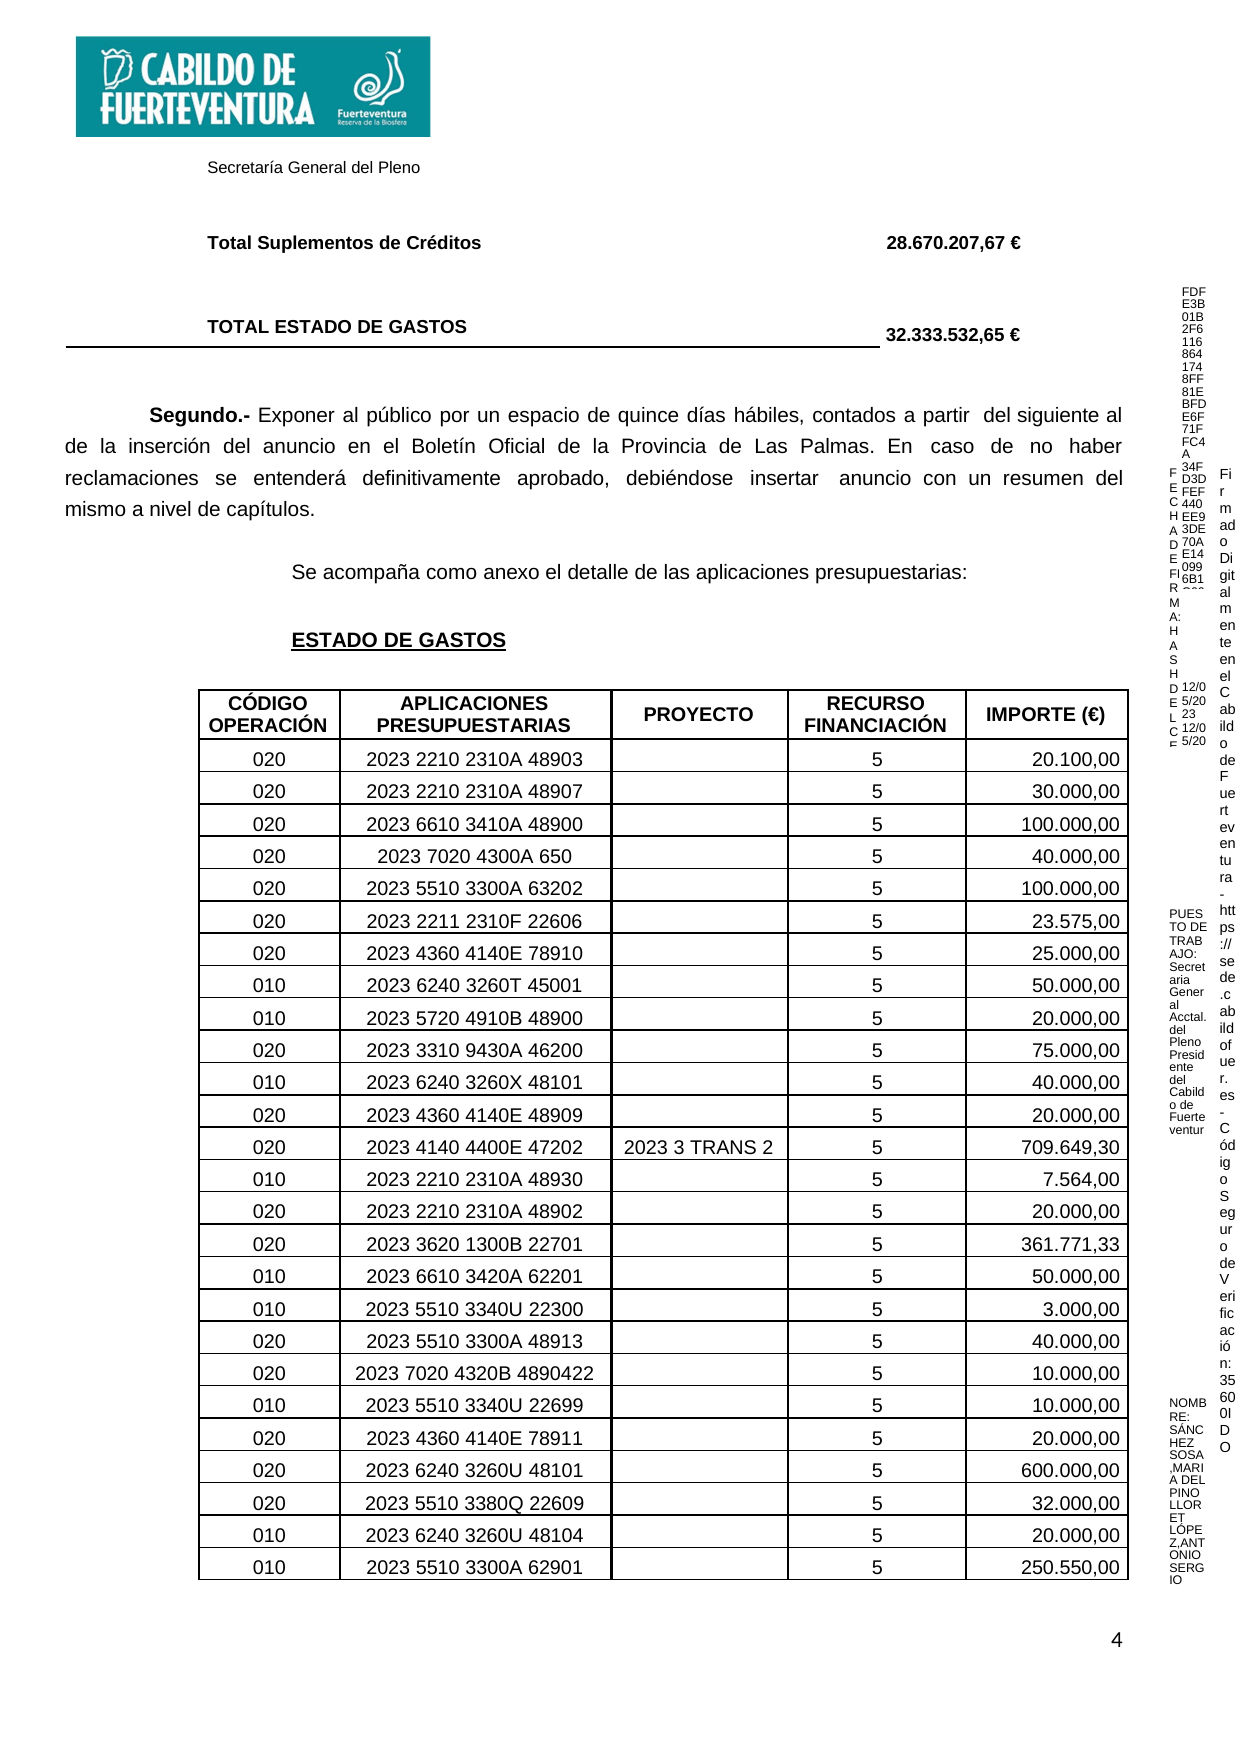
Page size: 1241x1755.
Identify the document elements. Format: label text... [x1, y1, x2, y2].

table_cell 2023 5510 3300A 48913 [341, 1322, 610, 1352]
table_cell 5 [789, 805, 965, 835]
table_cell 10.000,00 [967, 1386, 1127, 1417]
table_cell 40.000,00 [967, 837, 1127, 868]
table_cell 709.649,30 [967, 1128, 1127, 1158]
table_cell 020 [200, 902, 339, 932]
text 12/05/2023 [1182, 721, 1209, 747]
table_cell [613, 934, 787, 964]
table_cell 5 [789, 1548, 965, 1579]
text FECHA DE FIRMA: HASH DEL CERTIFICADO: [1169, 466, 1184, 747]
table_cell [613, 1192, 787, 1223]
table_cell 5 [789, 1322, 965, 1352]
table_cell 250.550,00 [967, 1548, 1127, 1579]
table_cell 5 [789, 966, 965, 997]
table_cell 40.000,00 [967, 1063, 1127, 1094]
subtitle Segundo.- Exponer al público por un espacio de quince días hábiles, contados a partir del siguiente al de la inserción del anuncio en el Boletín Oficial de la Provincia de Las Palmas. En caso de no haber reclamaciones se entenderá definitivamente aprobado, debiéndose insertar anuncio con un resumen del mismo a nivel de capítulos. [64, 403, 1123, 521]
table_cell 20.100,00 [967, 740, 1127, 771]
table_cell 020 [200, 1451, 339, 1482]
table_cell 5 [789, 934, 965, 964]
table_cell 2023 6240 3260X 48101 [341, 1063, 610, 1094]
table_cell 5 [789, 837, 965, 868]
table_cell 100.000,00 [967, 805, 1127, 835]
table_cell 5 [789, 1419, 965, 1449]
text Secretaria General Acctal. del Pleno Presidente del Cabildo de Fuerteventura [1169, 962, 1207, 1136]
table_cell 010 [200, 1516, 339, 1546]
table_cell 20.000,00 [967, 1419, 1127, 1449]
table_cell 020 [200, 772, 339, 803]
text [1209, 324, 1241, 346]
subtitle [1179, 680, 1209, 747]
table_cell 2023 4360 4140E 48909 [341, 1096, 610, 1126]
table_cell 7.564,00 [967, 1160, 1127, 1191]
table_cell [613, 966, 787, 997]
table_cell 2023 5720 4910B 48900 [341, 998, 610, 1029]
table_cell 2023 3310 9430A 46200 [341, 1031, 610, 1062]
table_cell 25.000,00 [967, 934, 1127, 964]
table_cell [613, 1451, 787, 1482]
table_cell [613, 1419, 787, 1449]
table_cell 2023 2211 2310F 22606 [341, 902, 610, 932]
table_cell 2023 4140 4400E 47202 [341, 1128, 610, 1158]
table_cell 5 [789, 1225, 965, 1256]
subtitle ESTADO DE GASTOS [291, 628, 1167, 652]
table_cell 361.771,33 [967, 1225, 1127, 1256]
table_cell 5 [789, 772, 965, 803]
table_cell [613, 1225, 787, 1256]
text SÁNCHEZ SOSA,MARIA DEL PINO LLORET LÓPEZ,ANTONIO SERGIO [1169, 1424, 1207, 1587]
table_cell 010 [200, 1290, 339, 1320]
table_cell [613, 805, 787, 835]
table_cell 5 [789, 869, 965, 900]
table_cell 23.575,00 [967, 902, 1127, 932]
table_cell [613, 740, 787, 771]
text TOTAL ESTADO DE GASTOS [207, 316, 468, 338]
table_cell [613, 1322, 787, 1352]
table_cell [613, 998, 787, 1029]
table_cell 5 [789, 1128, 965, 1158]
table_cell 2023 6610 3420A 62201 [341, 1257, 610, 1288]
table_cell 5 [789, 1257, 965, 1288]
table_cell 5 [789, 1516, 965, 1546]
table_cell 2023 2210 2310A 48902 [341, 1192, 610, 1223]
table_cell 010 [200, 1257, 339, 1288]
table_cell 2023 6240 3260T 45001 [341, 966, 610, 997]
table_cell 2023 5510 3300A 63202 [341, 869, 610, 900]
table_cell 020 [200, 869, 339, 900]
text Firmado Digitalmente en el Cabildo de Fuerteventura - https://sede.cabildofuer.es - Código Seguro de Verificación: 35600IDOC2C75A9C26E563B04188 [1219, 466, 1236, 1455]
text Se acompaña como anexo el detalle de las aplicaciones presupuestarias: [291, 559, 1167, 583]
table_cell 010 [200, 1160, 339, 1191]
table_cell 100.000,00 [967, 869, 1127, 900]
table_cell 2023 6240 3260U 48101 [341, 1451, 610, 1482]
table_cell 50.000,00 [967, 966, 1127, 997]
table_cell 2023 4360 4140E 78911 [341, 1419, 610, 1449]
table_cell 020 [200, 805, 339, 835]
subtitle [1184, 628, 1217, 652]
table_cell 2023 7020 4300A 650 [341, 837, 610, 868]
table_cell 010 [200, 1063, 339, 1094]
table_cell [613, 869, 787, 900]
table_cell 2023 4360 4140E 78910 [341, 934, 610, 964]
table_cell 020 [200, 1322, 339, 1352]
table_cell 2023 7020 4320B 4890422 [341, 1354, 610, 1385]
table_cell 20.000,00 [967, 1192, 1127, 1223]
table_header CÓDIGO OPERACIÓN [200, 691, 339, 738]
table_cell 020 [200, 837, 339, 868]
table_cell 2023 6240 3260U 48104 [341, 1516, 610, 1546]
table_cell 2023 5510 3300A 62901 [341, 1548, 610, 1579]
table_cell 020 [200, 1096, 339, 1126]
table_cell [613, 1160, 787, 1191]
table_cell [613, 772, 787, 803]
table_cell 020 [200, 1354, 339, 1385]
text NOMBRE: [1169, 1397, 1209, 1424]
table_header RECURSO FINANCIACIÓN [789, 691, 965, 738]
text Total Suplementos de Créditos 28.670.207,67 € [207, 232, 1241, 254]
table_cell 020 [200, 1192, 339, 1223]
table_cell [613, 1548, 787, 1579]
table_cell 2023 5510 3340U 22699 [341, 1386, 610, 1417]
table_cell 2023 2210 2310A 48930 [341, 1160, 610, 1191]
table_cell 600.000,00 [967, 1451, 1127, 1482]
text PUESTO DE TRABAJO: [1169, 907, 1209, 961]
table_cell [613, 902, 787, 932]
table_cell 2023 3 TRANS 2 [613, 1128, 787, 1158]
text 32.333.532,65 € [886, 324, 1179, 346]
table_cell 020 [200, 1128, 339, 1158]
table_cell 75.000,00 [967, 1031, 1127, 1062]
table_cell [613, 1516, 787, 1546]
table_cell 2023 6610 3410A 48900 [341, 805, 610, 835]
table_cell [613, 837, 787, 868]
table_cell 5 [789, 1160, 965, 1191]
text [1179, 284, 1209, 588]
table_header APLICACIONES PRESUPUESTARIAS [341, 691, 610, 738]
table_cell 5 [789, 998, 965, 1029]
table_cell 2023 2210 2310A 48907 [341, 772, 610, 803]
table_cell [613, 1483, 787, 1514]
table_cell 5 [789, 1290, 965, 1320]
table_cell 32.000,00 [967, 1483, 1127, 1514]
table_header PROYECTO [613, 691, 787, 738]
table_cell 020 [200, 1031, 339, 1062]
table_cell [613, 1354, 787, 1385]
table_cell 2023 3620 1300B 22701 [341, 1225, 610, 1256]
text FDFE3B01B2F61168641748FF81EBFDE6F71FFC4A 34FD3DFEF440EE93DE70AE140996B1C6668F08F5 [1182, 286, 1207, 588]
table_cell 020 [200, 740, 339, 771]
table_cell 20.000,00 [967, 998, 1127, 1029]
table_cell [613, 1386, 787, 1417]
table_cell 5 [789, 740, 965, 771]
table_cell [613, 1096, 787, 1126]
table_cell 020 [200, 934, 339, 964]
table_cell 020 [200, 1419, 339, 1449]
table_cell 2023 5510 3380Q 22609 [341, 1483, 610, 1514]
table_header IMPORTE (€) [967, 691, 1127, 738]
table_cell 20.000,00 [967, 1516, 1127, 1546]
table_cell 20.000,00 [967, 1096, 1127, 1126]
table_cell 5 [789, 1483, 965, 1514]
table_cell 5 [789, 1386, 965, 1417]
table_cell 010 [200, 998, 339, 1029]
table_cell 010 [200, 966, 339, 997]
table_cell 3.000,00 [967, 1290, 1127, 1320]
table_cell 5 [789, 1192, 965, 1223]
table_cell 010 [200, 1386, 339, 1417]
table_cell 2023 5510 3340U 22300 [341, 1290, 610, 1320]
table_cell [613, 1031, 787, 1062]
table_cell 5 [789, 1031, 965, 1062]
table_cell [613, 1257, 787, 1288]
table_cell 5 [789, 1063, 965, 1094]
table_cell 020 [200, 1225, 339, 1256]
table_cell 30.000,00 [967, 772, 1127, 803]
table_cell 5 [789, 1354, 965, 1385]
table_cell 2023 2210 2310A 48903 [341, 740, 610, 771]
table_cell 10.000,00 [967, 1354, 1127, 1385]
table_cell [613, 1290, 787, 1320]
text 12/05/2023 [1182, 681, 1209, 721]
table_cell [613, 1063, 787, 1094]
table_cell 40.000,00 [967, 1322, 1127, 1352]
table_cell 5 [789, 902, 965, 932]
table_cell 010 [200, 1548, 339, 1579]
table_cell 50.000,00 [967, 1257, 1127, 1288]
table_cell 020 [200, 1483, 339, 1514]
table_cell 5 [789, 1451, 965, 1482]
table_cell 5 [789, 1096, 965, 1126]
